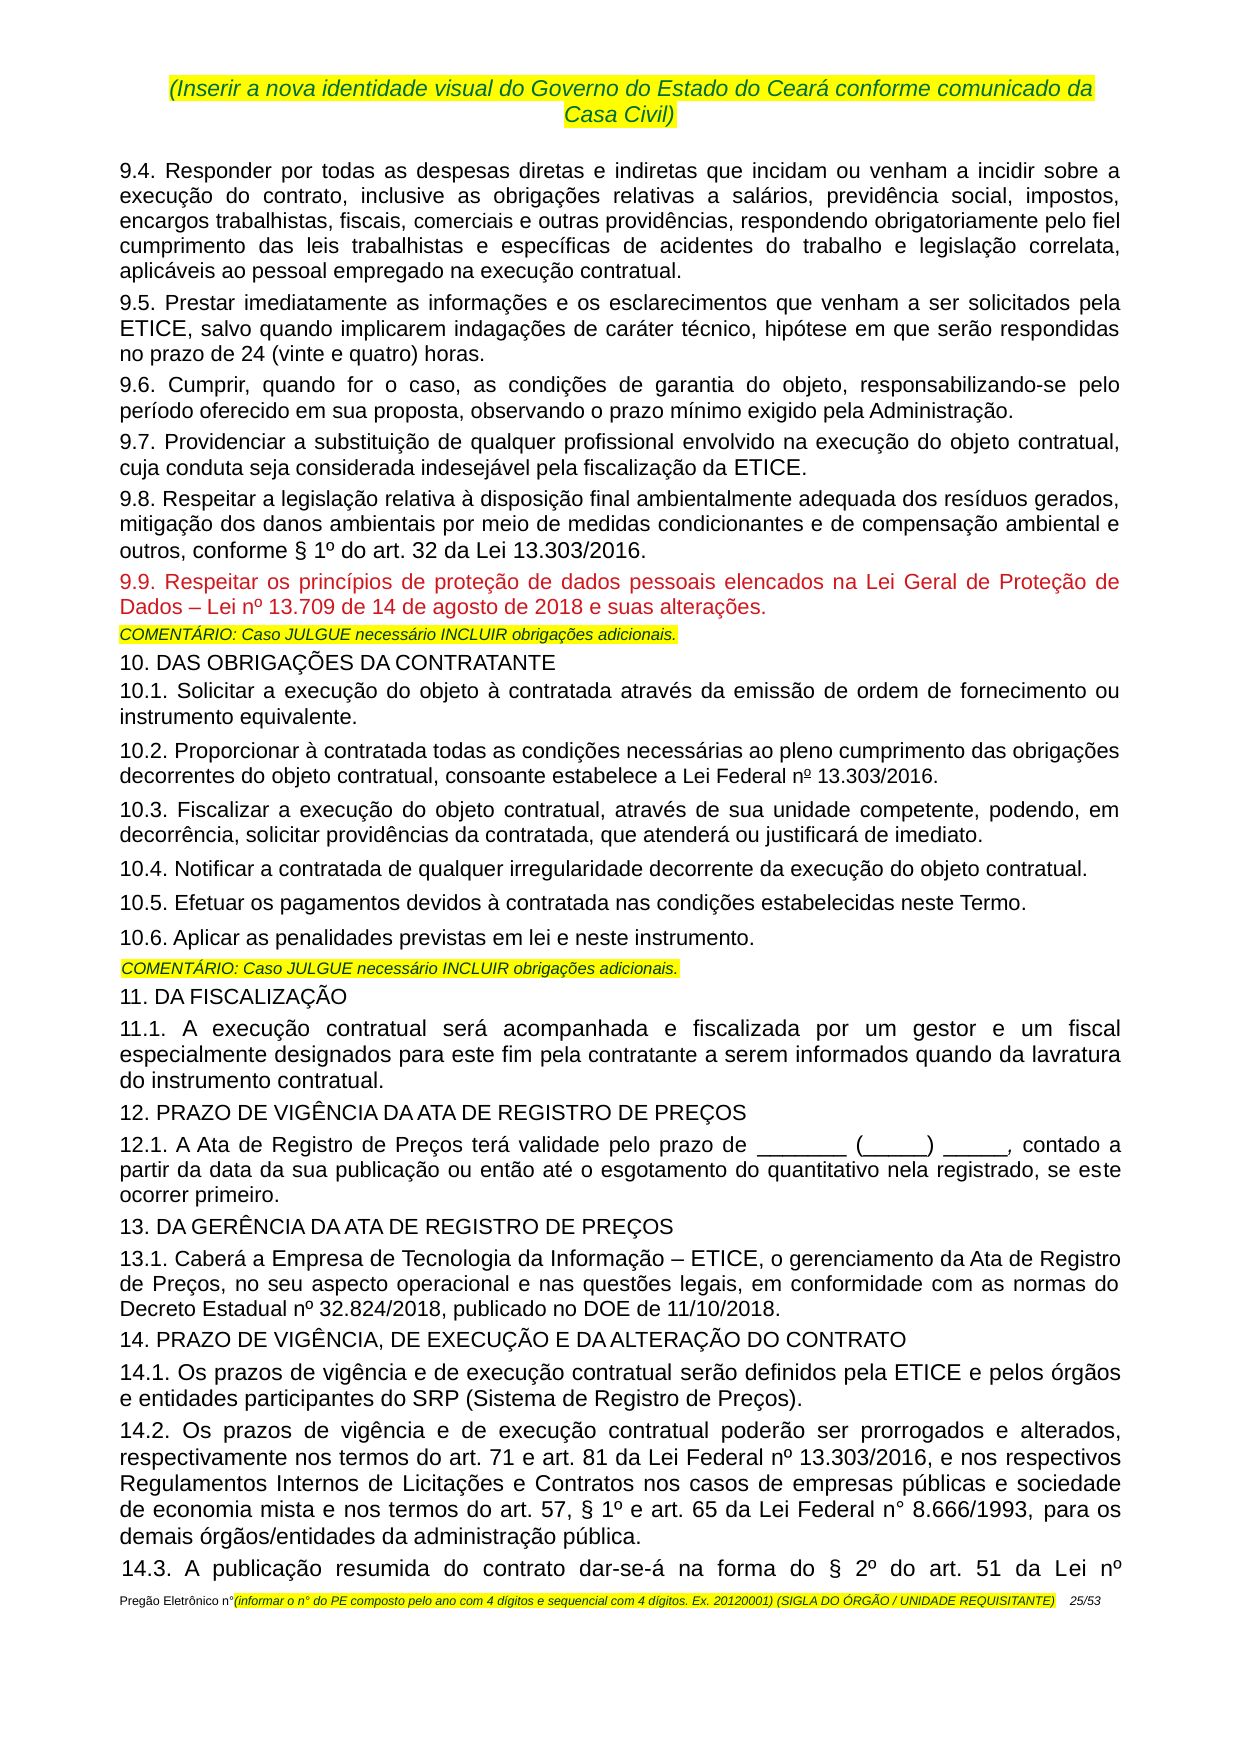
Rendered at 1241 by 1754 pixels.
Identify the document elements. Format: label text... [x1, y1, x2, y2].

text 14.3. A publicação resumida do contrato dar-se-á na forma do § 2º do art. 51 da Lei nº [121, 1555, 1121, 1581]
text 10.5. Efetuar os pagamentos devidos à contratada nas condições estabelecidas neste Termo. [119, 890, 1121, 916]
text COMENTÁRIO: Caso JULGUE necessário INCLUIR obrigações adicionais. [121, 958, 1121, 978]
text 10. DAS OBRIGAÇÕES DA CONTRATANTE [119, 650, 1121, 676]
text 10.4. Notificar a contratada de qualquer irregularidade decorrente da execução do objeto contratual. [119, 856, 1121, 881]
text 10.1. Solicitar a execução do objeto à contratada através da emissão de ordem de fornecimento ou instrumento equivalente. [119, 678, 1121, 729]
text 12.1. A Ata de Registro de Preços terá validade pelo prazo de _______ (_____) _____, contado a partir da data da sua publicação ou então até o esgotamento do quantitativo nela registrado, se este ocorrer primeiro. [119, 1131, 1121, 1208]
text 13.1. Caberá a Empresa de Tecnologia da Informação – ETICE, o gerenciamento da Ata de Registro de Preços, no seu aspecto operacional e nas questões legais, em conformidade com as normas do Decreto Estadual nº 32.824/2018, publicado no DOE de 11/10/2018. [119, 1245, 1121, 1321]
text 12. PRAZO DE VIGÊNCIA DA ATA DE REGISTRO DE PREÇOS [119, 1100, 1121, 1125]
text 11.1. A execução contratual será acompanhada e fiscalizada por um gestor e um fiscal especialmente designados para este fim pela contratante a serem informados quando da lavratura do instrumento contratual. [119, 1015, 1121, 1094]
text COMENTÁRIO: Caso JULGUE necessário INCLUIR obrigações adicionais. [119, 625, 1121, 644]
text 11. DA FISCALIZAÇÃO [119, 983, 1121, 1009]
text 14. PRAZO DE VIGÊNCIA, DE EXECUÇÃO E DA ALTERAÇÃO DO CONTRATO [119, 1327, 1121, 1353]
text 9.6. Cumprir, quando for o caso, as condições de garantia do objeto, responsabilizando-se pelo período oferecido em sua proposta, observando o prazo mínimo exigido pela Administração. [119, 372, 1121, 423]
text 9.4. Responder por todas as despesas diretas e indiretas que incidam ou venham a incidir sobre a execução do contrato, inclusive as obrigações relativas a salários, previdência social, impostos, encargos trabalhistas, fiscais, comerciais e outras providências, respondendo obrigatoriamente pelo fiel cumprimento das leis trabalhistas e específicas de acidentes do trabalho e legislação correlata, aplicáveis ao pessoal empregado na execução contratual. [119, 158, 1121, 284]
text 14.1. Os prazos de vigência e de execução contratual serão definidos pela ETICE e pelos órgãos e entidades participantes do SRP (Sistema de Registro de Preços). [119, 1358, 1121, 1411]
text 9.8. Respeitar a legislação relativa à disposição final ambientalmente adequada dos resíduos gerados, mitigação dos danos ambientais por meio de medidas condicionantes e de compensação ambiental e outros, conforme § 1º do art. 32 da Lei 13.303/2016. [119, 486, 1121, 563]
text 14.2. Os prazos de vigência e de execução contratual poderão ser prorrogados e alterados, respectivamente nos termos do art. 71 e art. 81 da Lei Federal nº 13.303/2016, e nos respectivos Regulamentos Internos de Licitações e Contratos nos casos de empresas públicas e sociedade de economia mista e nos termos do art. 57, § 1º e art. 65 da Lei Federal n° 8.666/1993, para os demais órgãos/entidades da administração pública. [119, 1417, 1121, 1549]
text 9.9. Respeitar os princípios de proteção de dados pessoais elencados na Lei Geral de Proteção de Dados – Lei nº 13.709 de 14 de agosto de 2018 e suas alterações. [119, 569, 1121, 619]
text 9.5. Prestar imediatamente as informações e os esclarecimentos que venham a ser solicitados pela ETICE, salvo quando implicarem indagações de caráter técnico, hipótese em que serão respondidas no prazo de 24 (vinte e quatro) horas. [119, 289, 1121, 366]
text 13. DA GERÊNCIA DA ATA DE REGISTRO DE PREÇOS [119, 1213, 1121, 1239]
text 9.7. Providenciar a substituição de qualquer profissional envolvido na execução do objeto contratual, cuja conduta seja considerada indesejável pela fiscalização da ETICE. [119, 429, 1121, 480]
text 10.3. Fiscalizar a execução do objeto contratual, através de sua unidade competente, podendo, em decorrência, solicitar providências da contratada, que atenderá ou justificará de imediato. [119, 797, 1121, 847]
text 10.2. Proporcionar à contratada todas as condições necessárias ao pleno cumprimento das obrigações decorrentes do objeto contratual, consoante estabelece a Lei Federal no 13.303/2016. [119, 738, 1121, 788]
text 10.6. Aplicar as penalidades previstas em lei e neste instrumento. [119, 924, 1121, 949]
